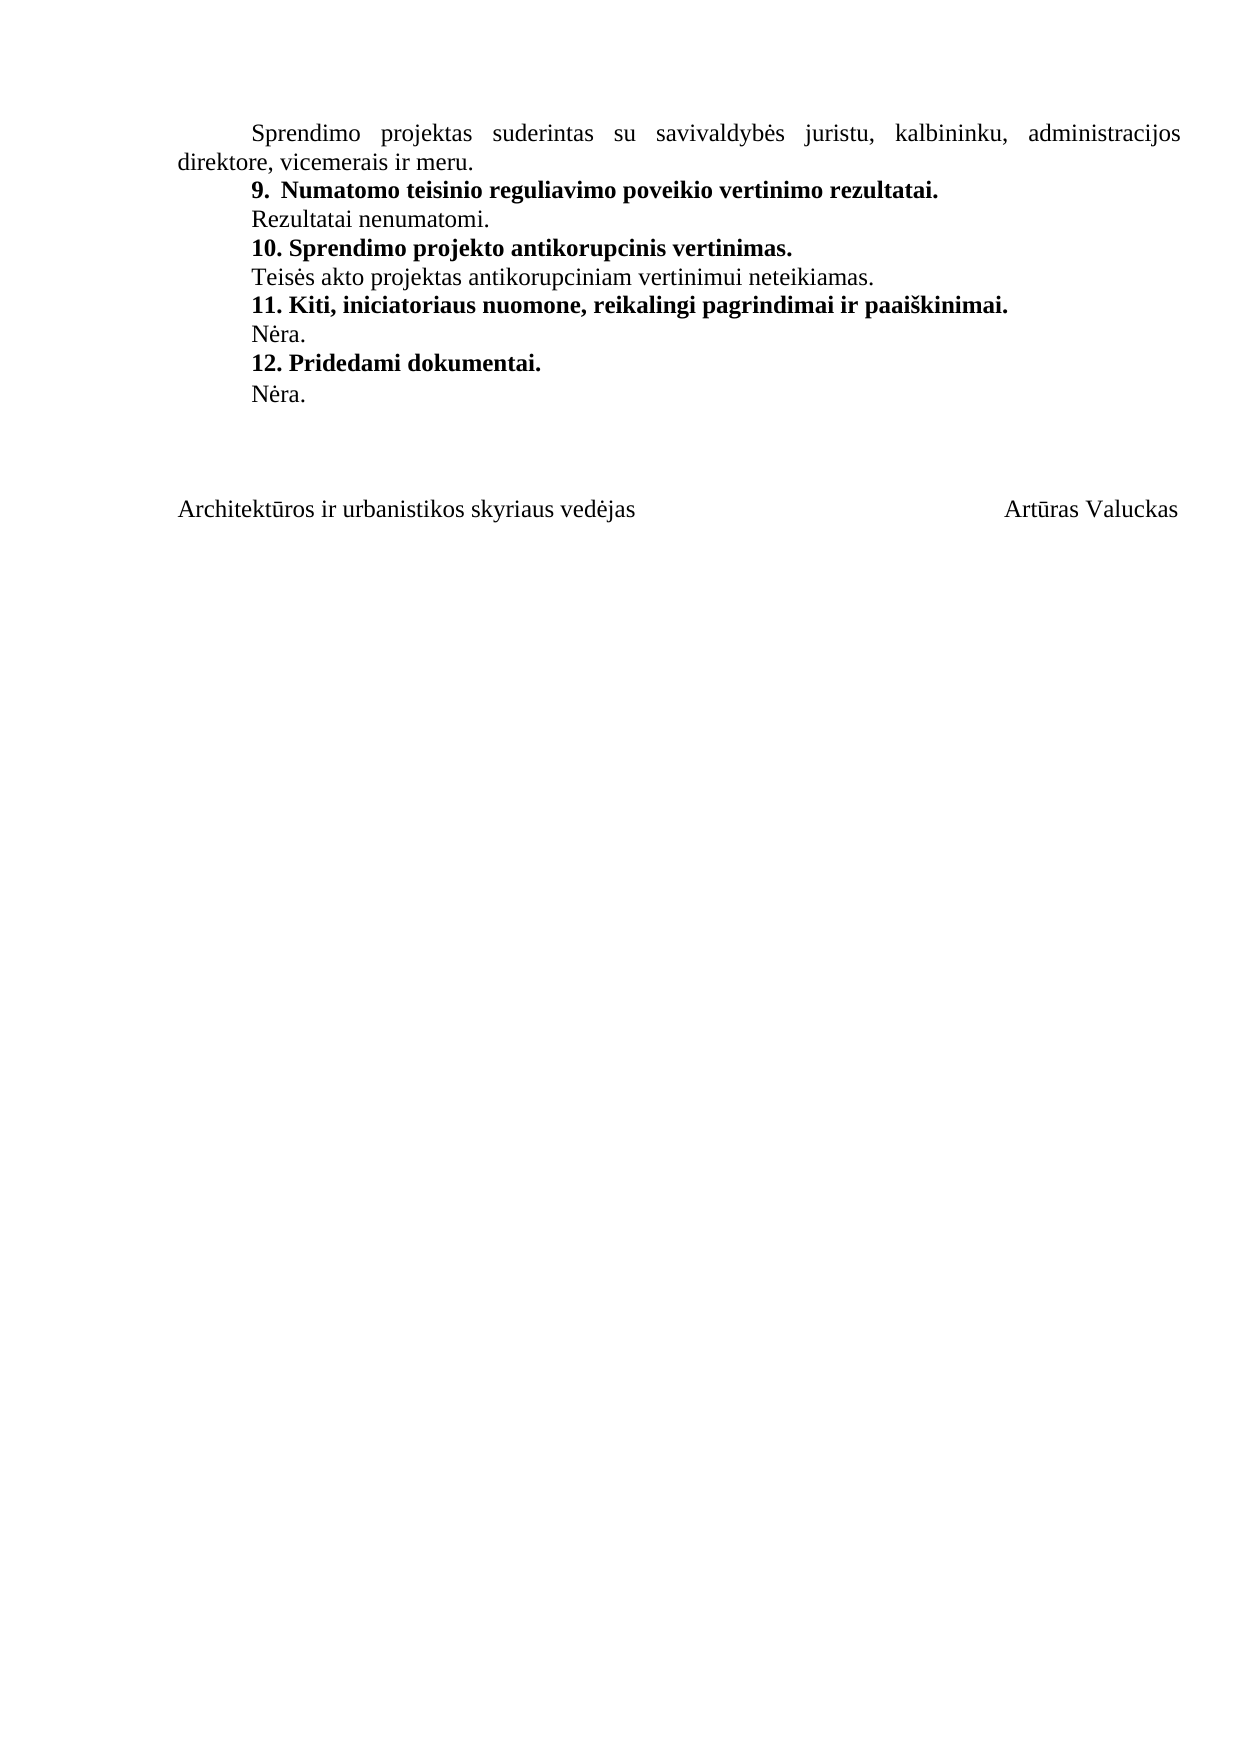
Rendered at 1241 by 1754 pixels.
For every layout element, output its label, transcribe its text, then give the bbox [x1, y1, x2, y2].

text Rezultatai nenumatomi. [177, 204, 1181, 233]
text Sprendimo projektas suderintas su savivaldybės juristu, kalbininku, administracijos direktore, vicemerais ir meru. [177, 118, 1181, 176]
text Architektūros ir urbanistikos skyriaus vedėjas Artūras Valuckas [177, 494, 1181, 523]
text Nėra. [177, 379, 1181, 408]
text Teisės akto projektas antikorupciniam vertinimui neteikiamas. [177, 262, 1181, 291]
text 10. Sprendimo projekto antikorupcinis vertinimas. [251, 233, 1181, 262]
text 11. Kiti, iniciatoriaus nuomone, reikalingi pagrindimai ir paaiškinimai. [251, 291, 1181, 319]
text Nėra. [251, 319, 1181, 348]
text 9. Numatomo teisinio reguliavimo poveikio vertinimo rezultatai. [251, 176, 1181, 204]
text 12. Pridedami dokumentai. [251, 348, 1181, 377]
